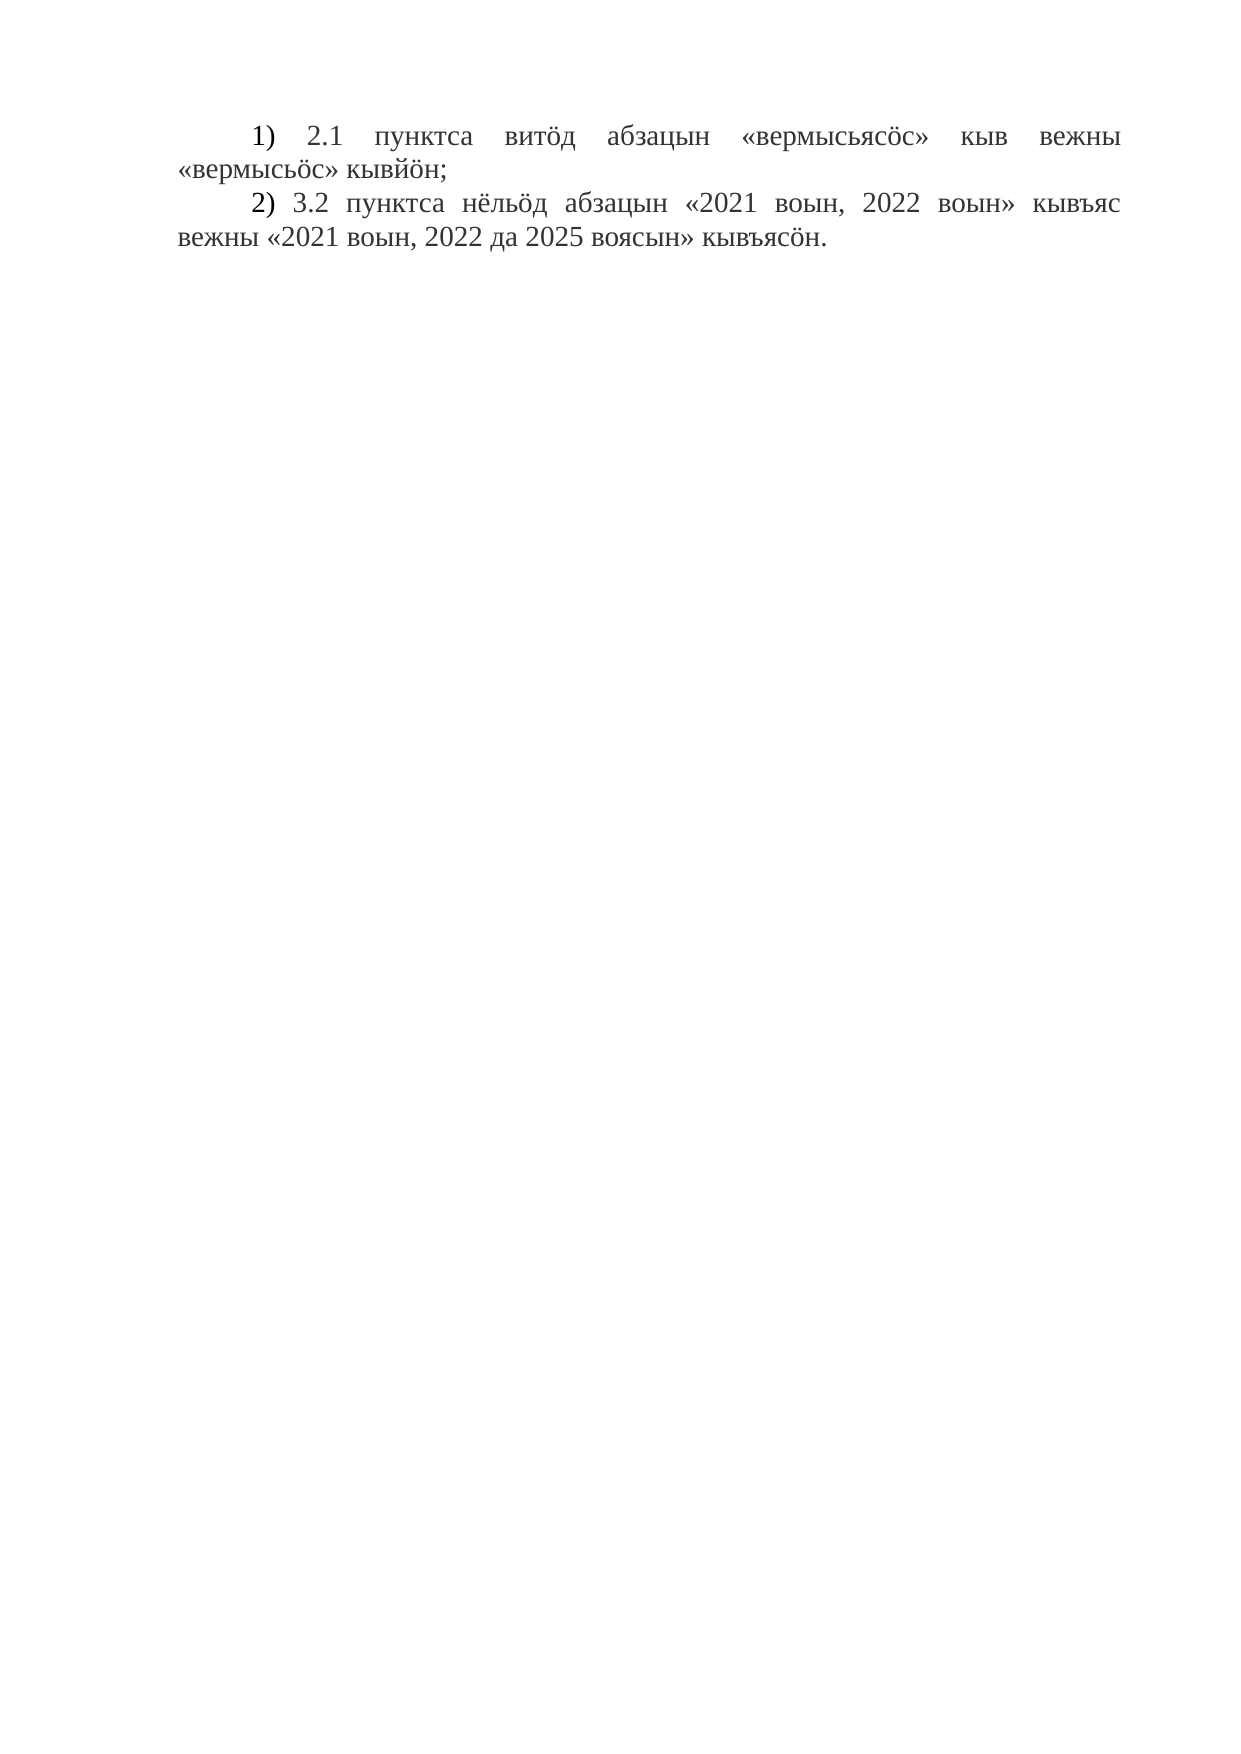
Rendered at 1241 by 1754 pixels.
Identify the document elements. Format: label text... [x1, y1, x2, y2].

text 1) 2.1 пунктса витӧд абзацын «вермысьясӧс» кыв вежны «вермысьӧс» кывйӧн; [177, 118, 1122, 185]
text 2) 3.2 пунктса нёльӧд абзацын «2021 воын, 2022 воын» кывъяс вежны «2021 воын, 2022 да 2025 воясын» кывъясӧн. [177, 185, 1122, 252]
